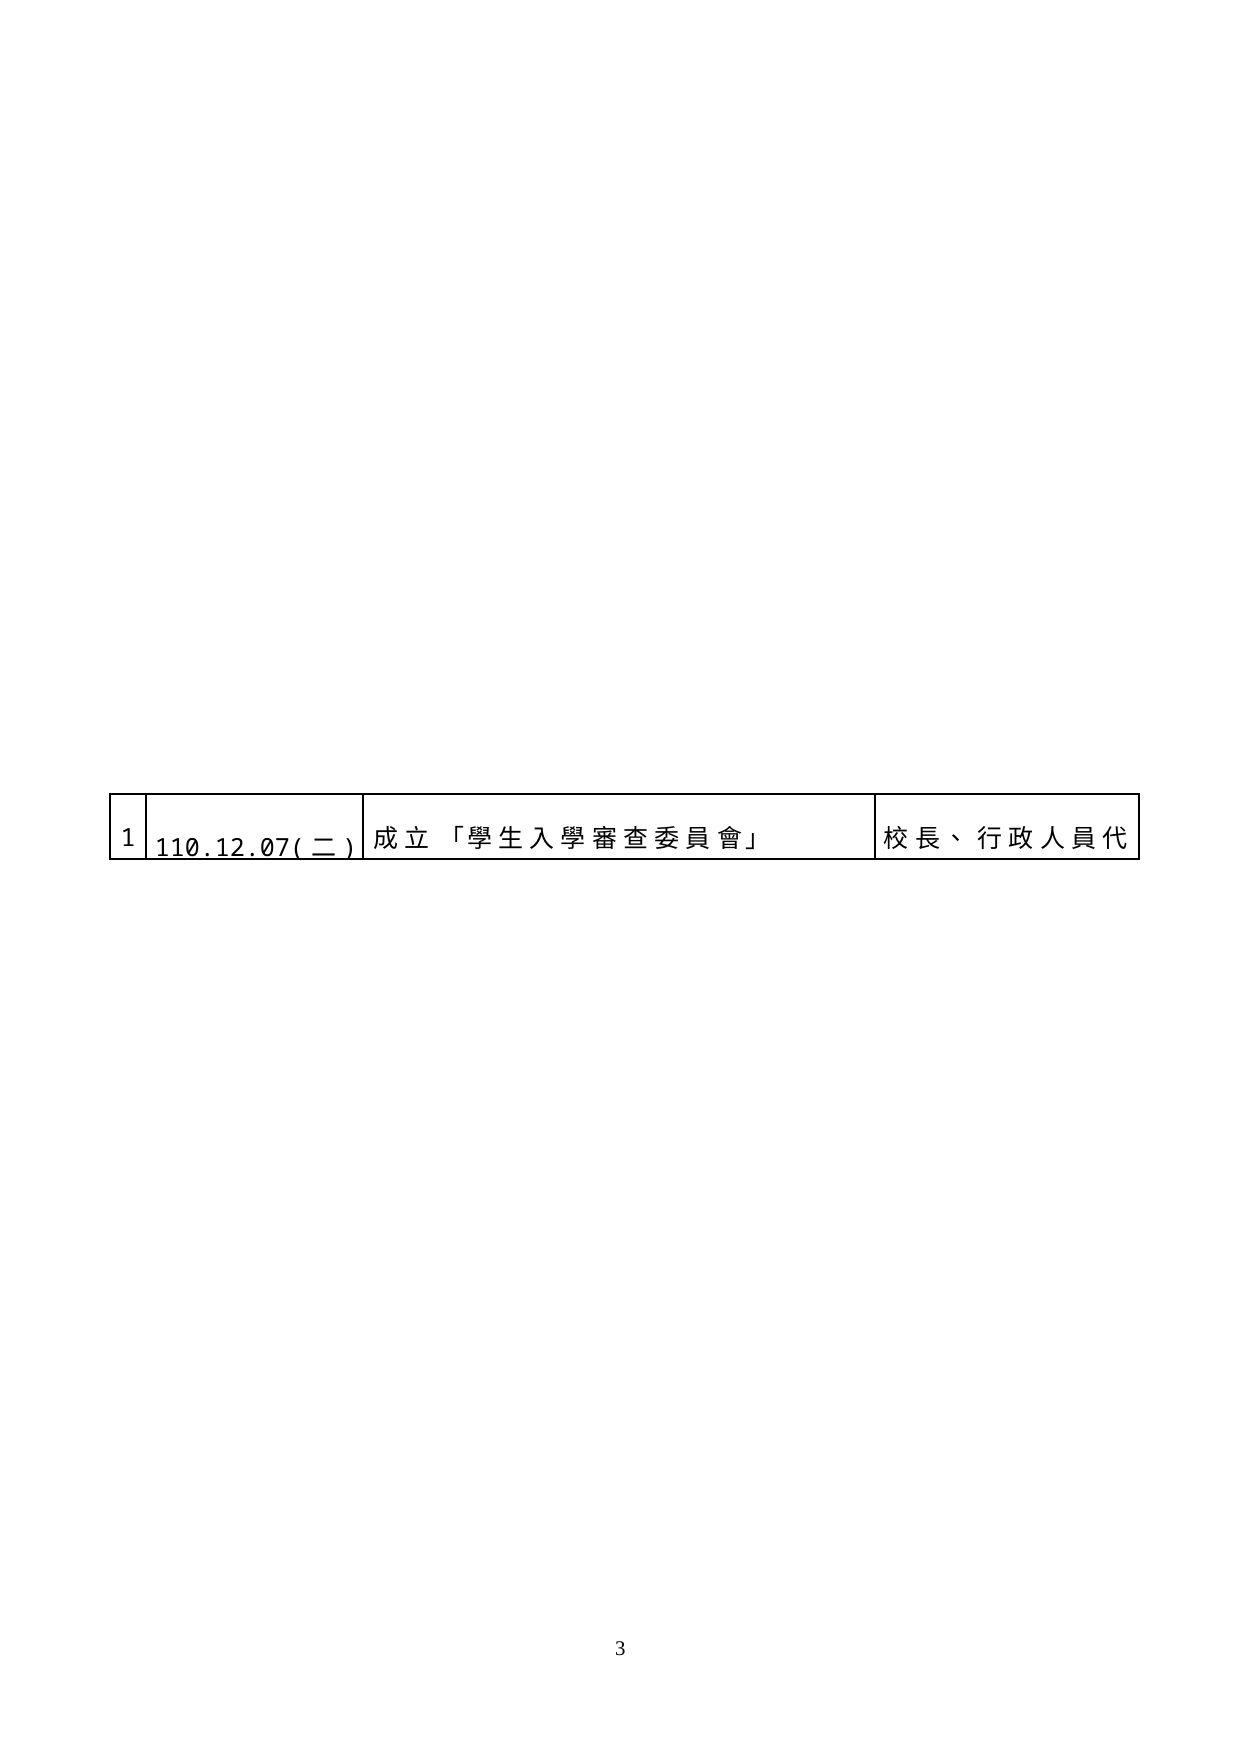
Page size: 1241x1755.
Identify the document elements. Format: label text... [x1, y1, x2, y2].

table_cell 成立「學生入學審查委員會」 [364, 795, 874, 858]
table_cell 校長、行政人員代 [876, 795, 1138, 858]
table_cell 110.12.07(二) [147, 795, 362, 858]
table_cell 1 [111, 795, 145, 858]
